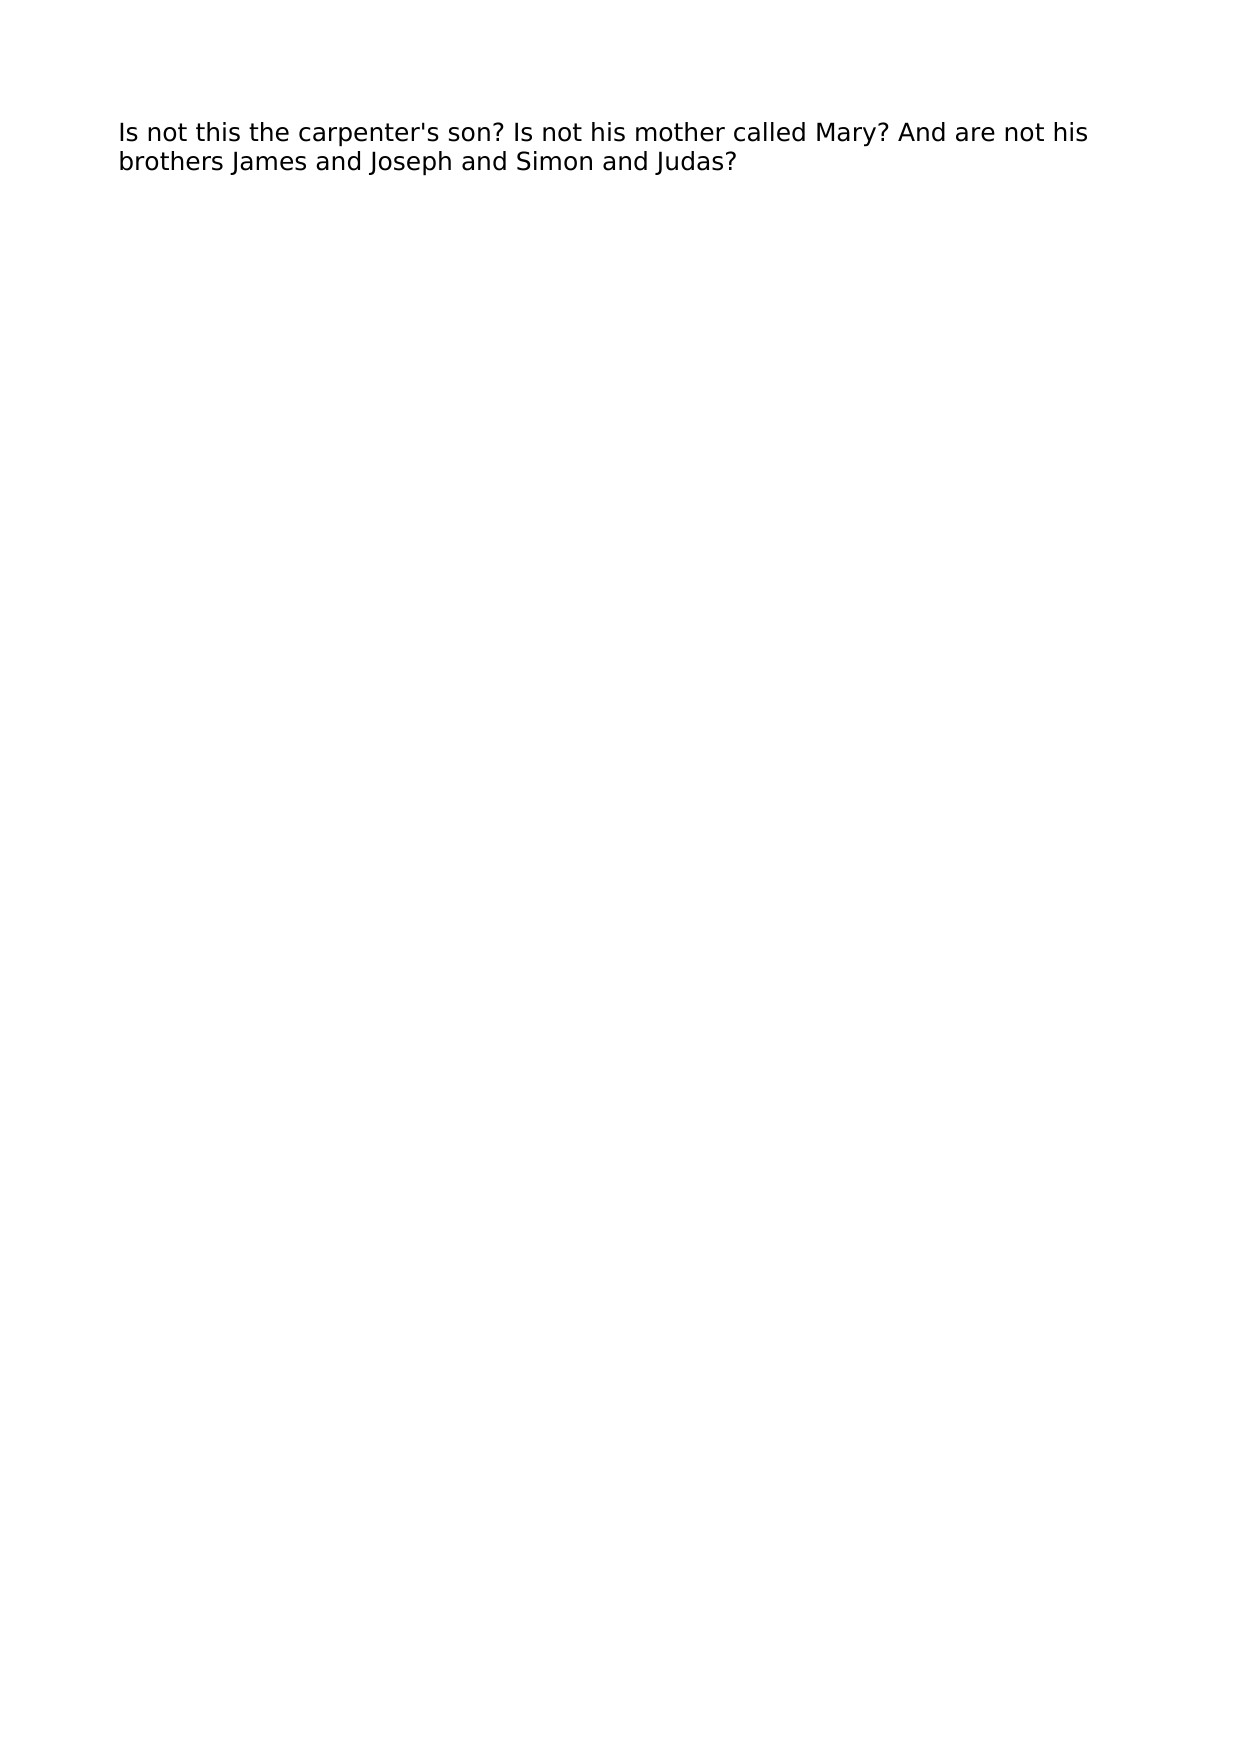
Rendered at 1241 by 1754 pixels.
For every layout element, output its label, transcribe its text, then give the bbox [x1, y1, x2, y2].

text Is not this the carpenter's son? Is not his mother called Mary? And are not his brothers James and Joseph and Simon and Judas? [118, 118, 1122, 176]
